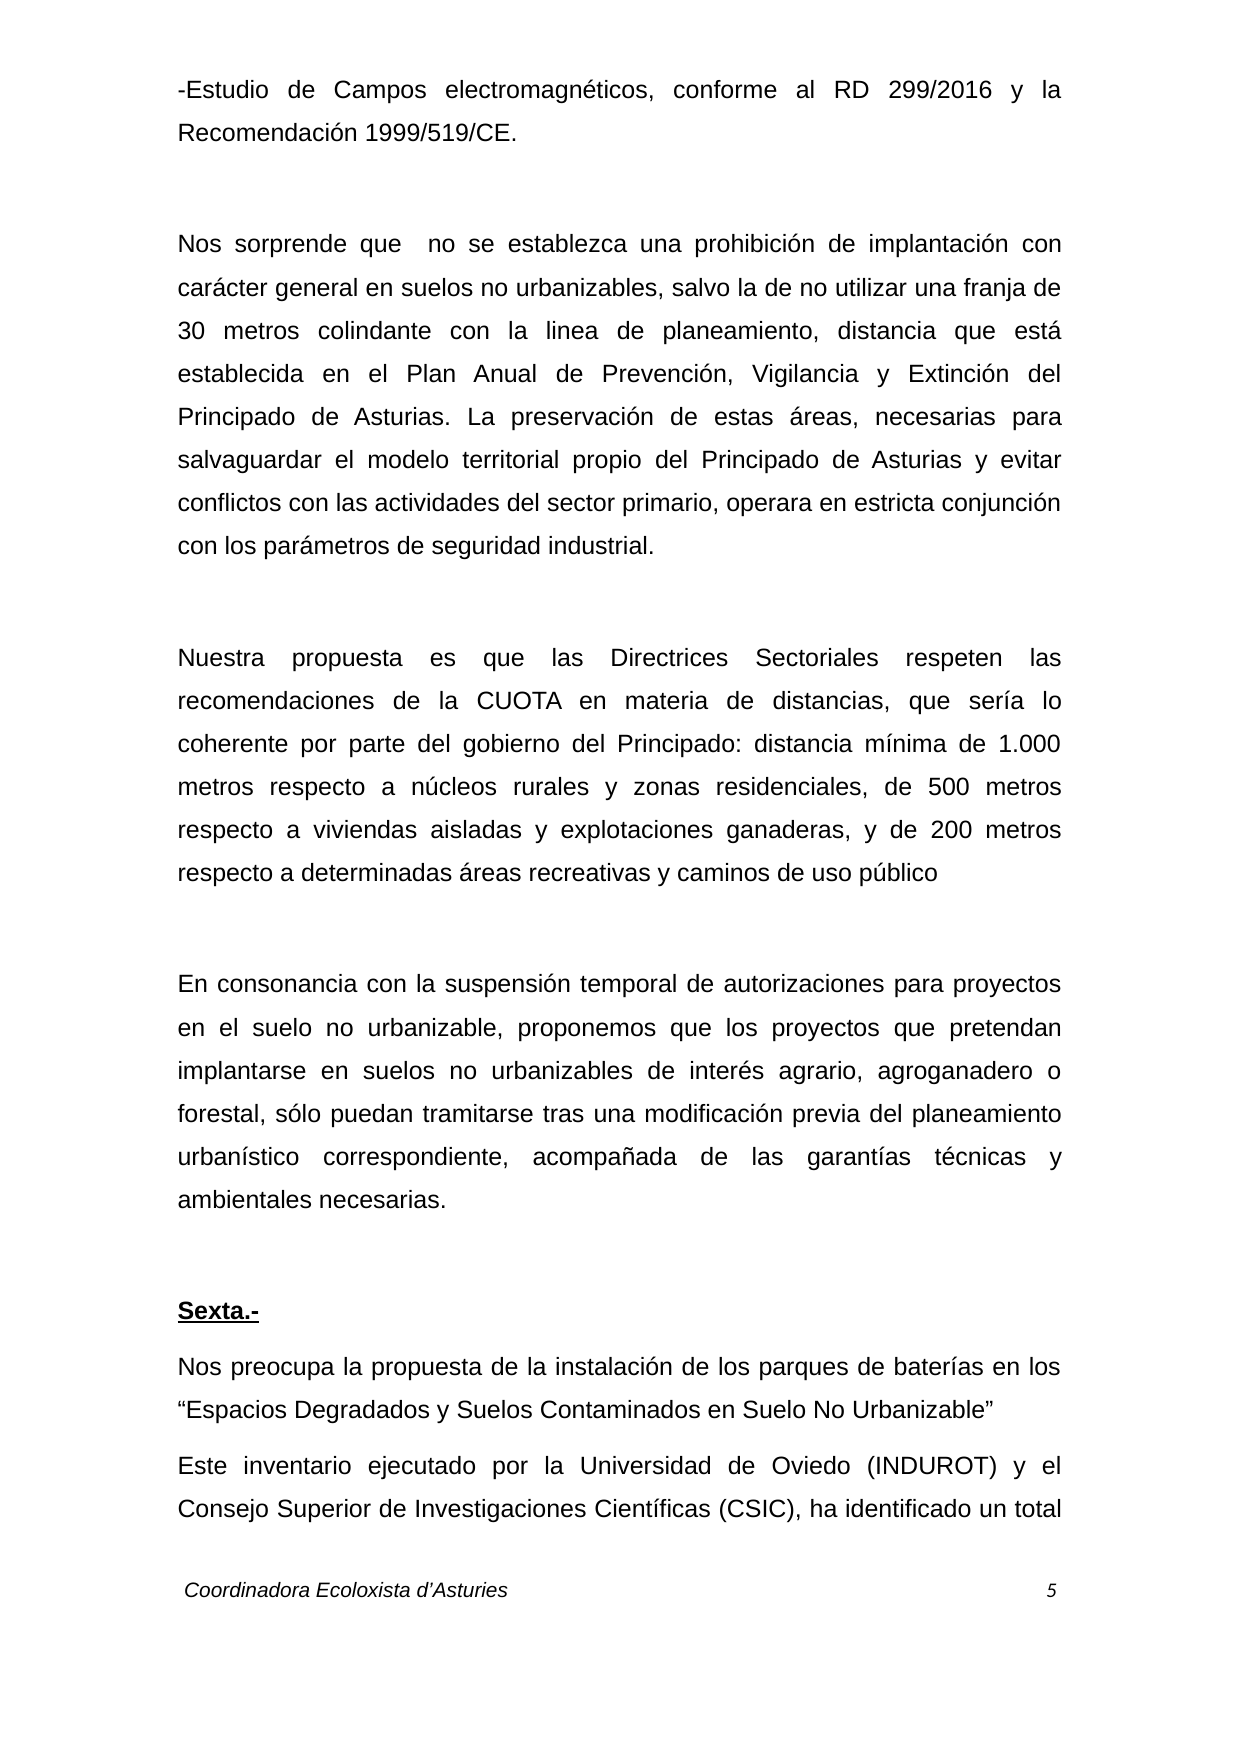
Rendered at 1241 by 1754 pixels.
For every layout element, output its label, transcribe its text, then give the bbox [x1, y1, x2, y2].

text Nos preocupa la propuesta de la instalación de los parques de baterías en los “Espacios Degradados y Suelos Contaminados en Suelo No Urbanizable” [177, 1352, 1063, 1424]
text En consonancia con la suspensión temporal de autorizaciones para proyectos en el suelo no urbanizable, proponemos que los proyectos que pretendan implantarse en suelos no urbanizables de interés agrario, agroganadero o forestal, sólo puedan tramitarse tras una modificación previa del planeamiento urbanístico correspondiente, acompañada de las garantías técnicas y ambientales necesarias. [177, 969, 1063, 1214]
text Nuestra propuesta es que las Directrices Sectoriales respeten las recomendaciones de la CUOTA en materia de distancias, que sería lo coherente por parte del gobierno del Principado: distancia mínima de 1.000 metros respecto a núcleos rurales y zonas residenciales, de 500 metros respecto a viviendas aisladas y explotaciones ganaderas, y de 200 metros respecto a determinadas áreas recreativas y caminos de uso público [177, 642, 1063, 887]
text Este inventario ejecutado por la Universidad de Oviedo (INDUROT) y el Consejo Superior de Investigaciones Científicas (CSIC), ha identificado un total [177, 1451, 1063, 1522]
text Nos sorprende que no se establezca una prohibición de implantación con carácter general en suelos no urbanizables, salvo la de no utilizar una franja de 30 metros colindante con la linea de planeamiento, distancia que está establecida en el Plan Anual de Prevención, Vigilancia y Extinción del Principado de Asturias. La preservación de estas áreas, necesarias para salvaguardar el modelo territorial propio del Principado de Asturias y evitar conflictos con las actividades del sector primario, operara en estricta conjunción con los parámetros de seguridad industrial. [177, 229, 1063, 560]
text -Estudio de Campos electromagnéticos, conforme al RD 299/2016 y la Recomendación 1999/519/CE. [177, 75, 1063, 147]
text Sexta.- [177, 1296, 1063, 1325]
